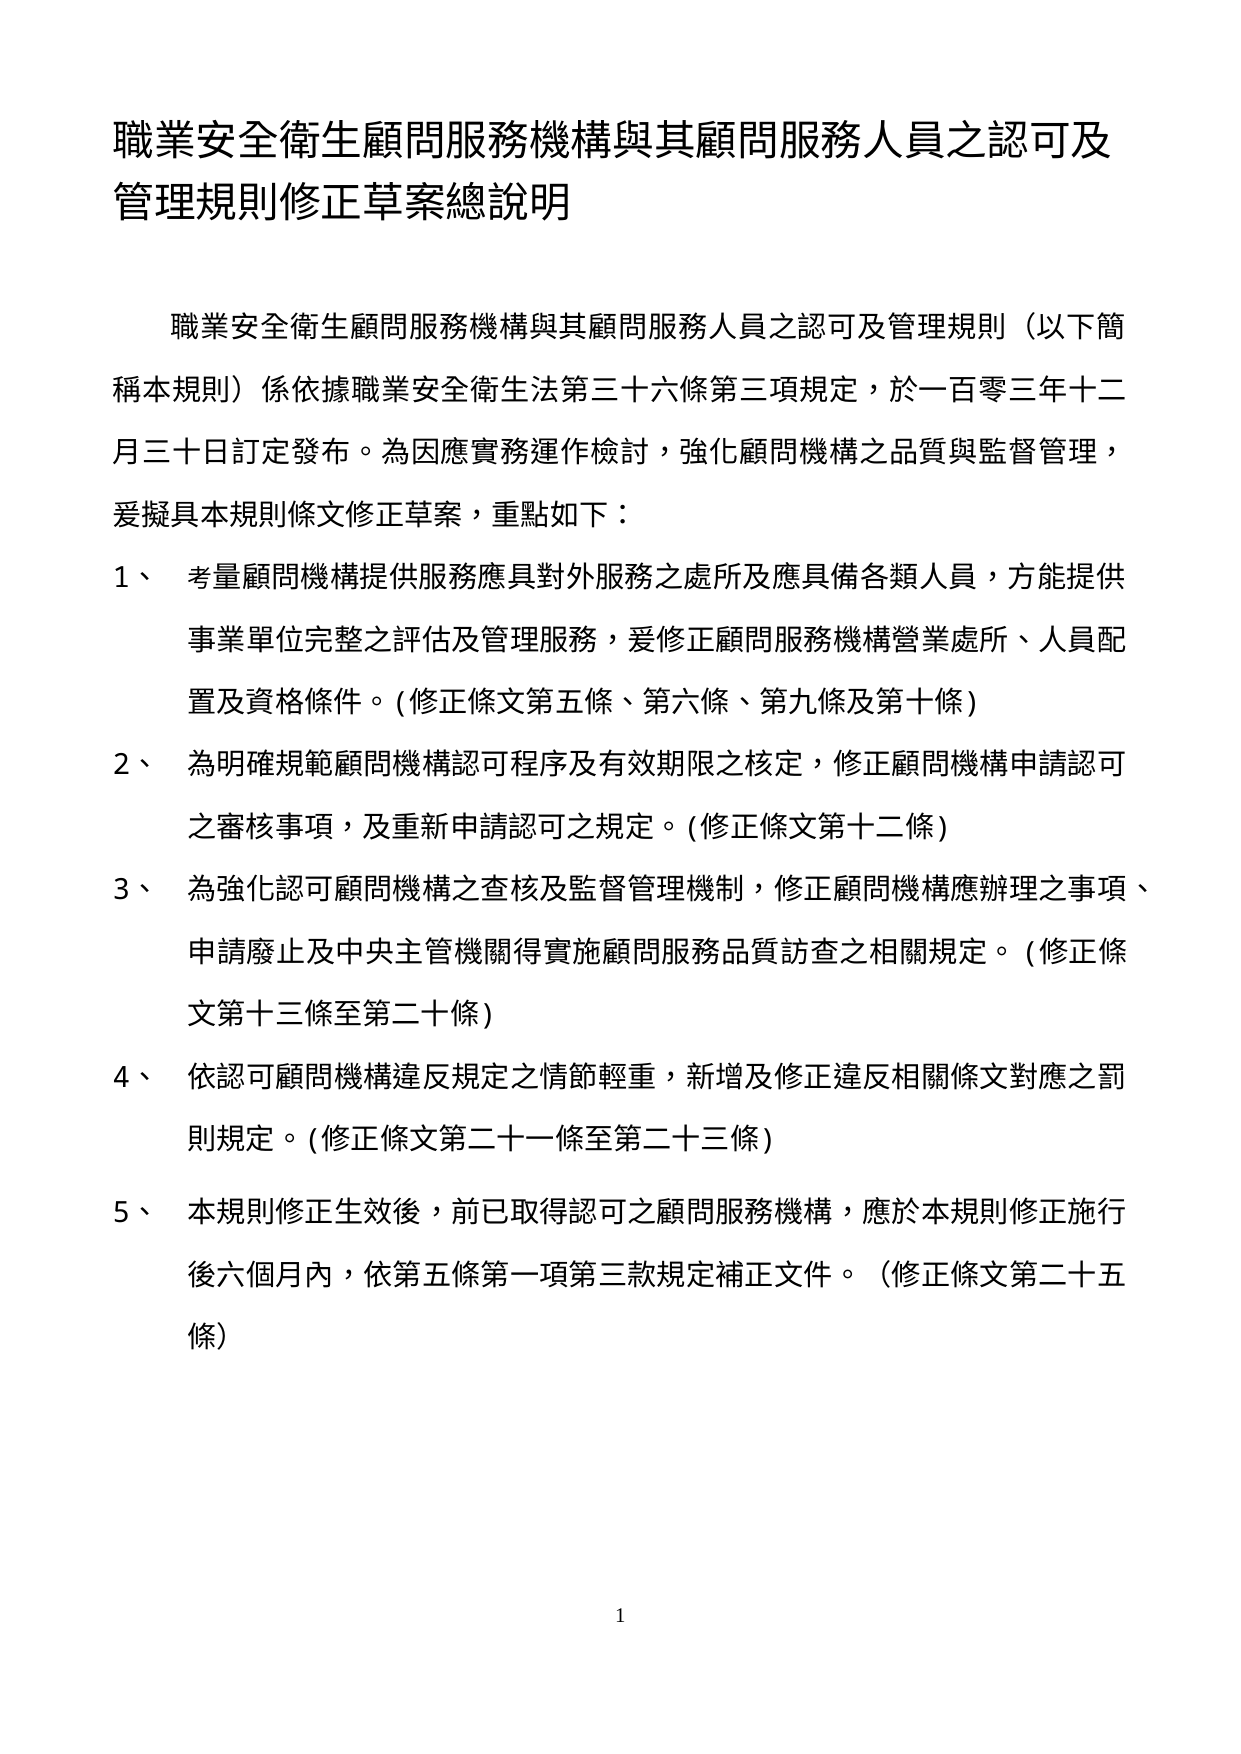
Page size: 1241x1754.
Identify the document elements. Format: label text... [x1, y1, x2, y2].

list 考量顧問機構提供服務應具對外服務之處所及應具備各類人員，方能提供事業單位完整之評估及管理服務，爰修正顧問服務機構營業處所、人員配置及資格條件。(修正條文第五條、第六條、第九條及第十條) [112, 533, 1128, 721]
list 依認可顧問機構違反規定之情節輕重，新增及修正違反相關條文對應之罰則規定。(修正條文第二十一條至第二十三條) [112, 1033, 1128, 1158]
text 職業安全衛生顧問服務機構與其顧問服務人員之認可及管理規則修正草案總說明 [112, 96, 1128, 221]
list 為明確規範顧問機構認可程序及有效期限之核定，修正顧問機構申請認可之審核事項，及重新申請認可之規定。(修正條文第十二條) [112, 721, 1128, 846]
list 本規則修正生效後，前已取得認可之顧問服務機構，應於本規則修正施行後六個月內，依第五條第一項第三款規定補正文件。（修正條文第二十五條） [112, 1168, 1128, 1356]
list 為強化認可顧問機構之查核及監督管理機制，修正顧問機構應辦理之事項、申請廢止及中央主管機關得實施顧問服務品質訪查之相關規定。(修正條文第十三條至第二十條) [112, 846, 1128, 1033]
text 職業安全衛生顧問服務機構與其顧問服務人員之認可及管理規則（以下簡稱本規則）係依據職業安全衛生法第三十六條第三項規定，於一百零三年十二月三十日訂定發布。為因應實務運作檢討，強化顧問機構之品質與監督管理，爰擬具本規則條文修正草案，重點如下： [112, 283, 1128, 533]
